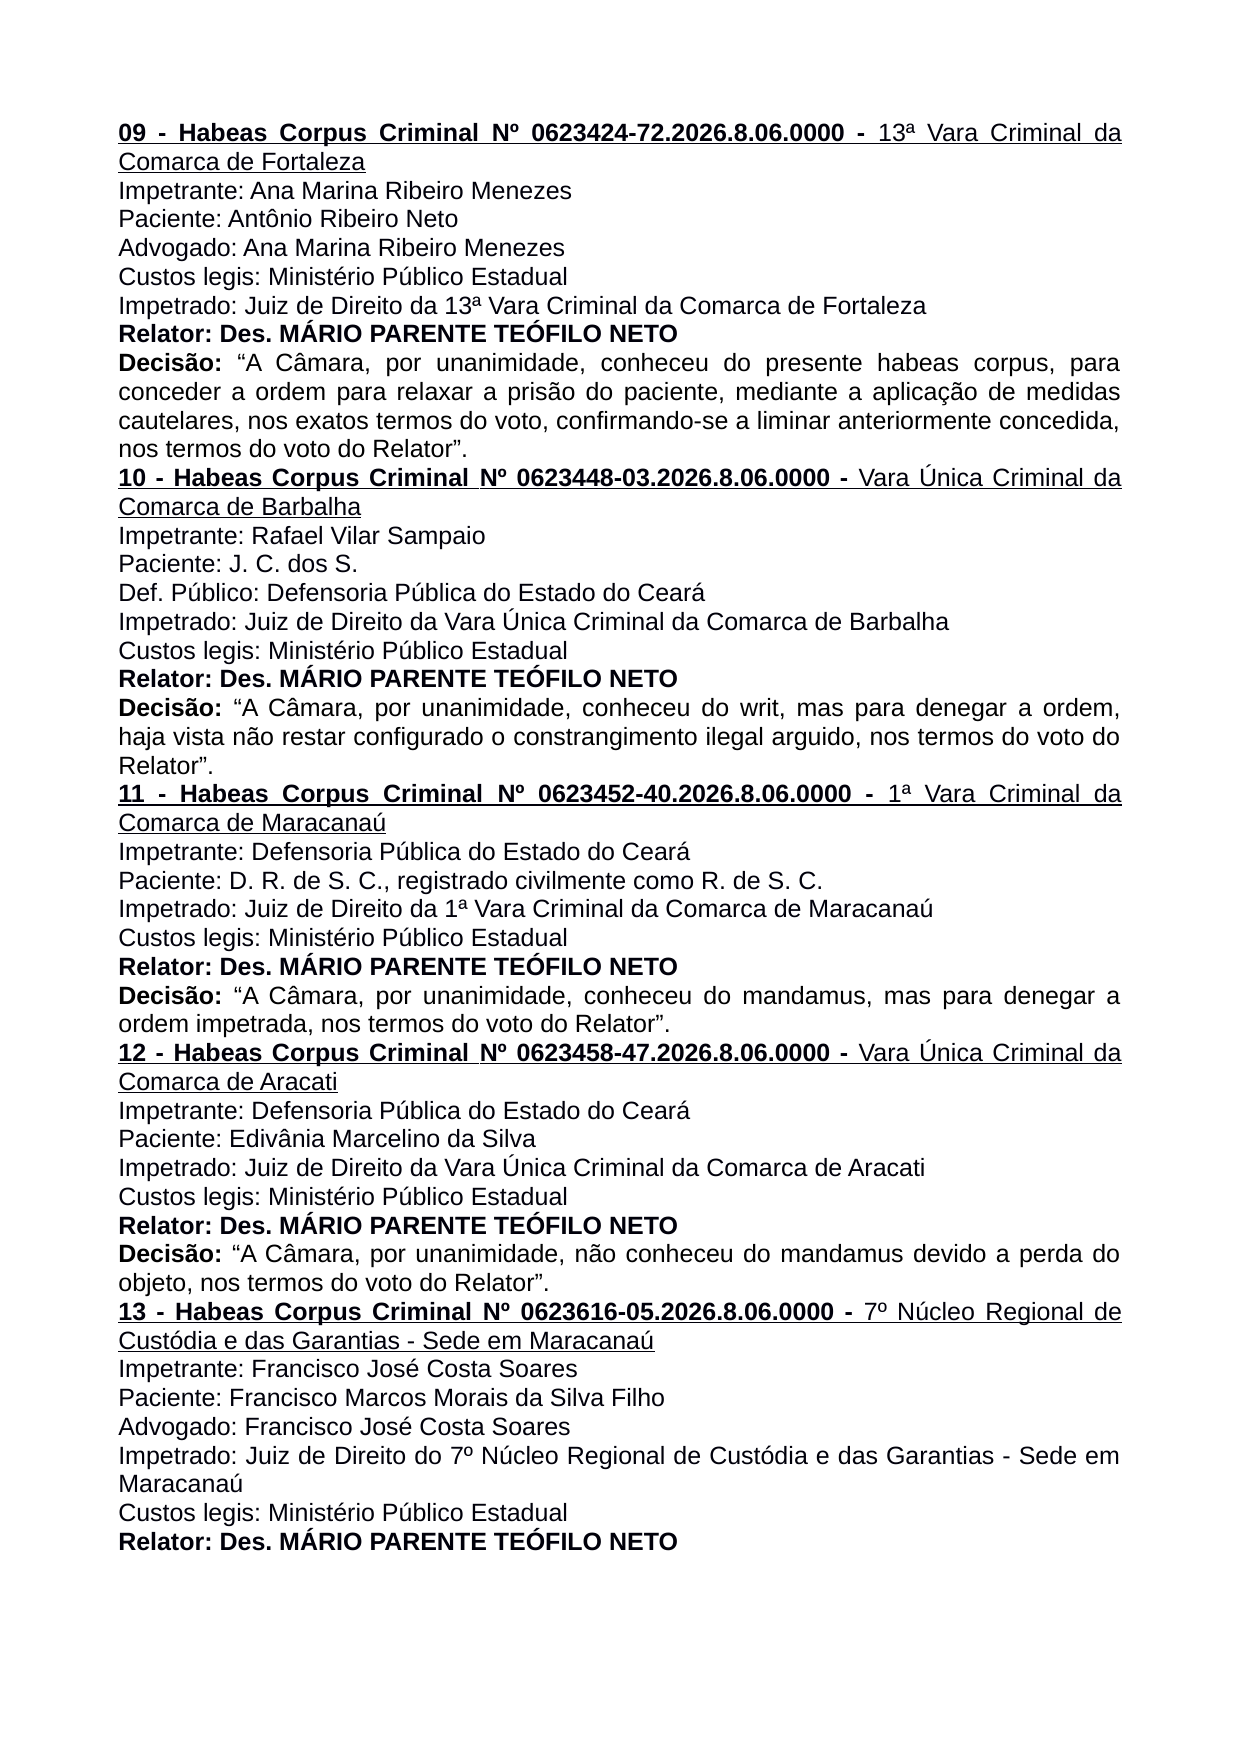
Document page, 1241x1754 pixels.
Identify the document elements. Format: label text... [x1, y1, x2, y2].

text 12 - Habeas Corpus Criminal Nº 0623458-47.2026.8.06.0000 - Vara Única Criminal da [118, 1038, 1122, 1063]
text 13 - Habeas Corpus Criminal Nº 0623616-05.2026.8.06.0000 - 7º Núcleo Regional de [118, 1297, 1122, 1322]
text Impetrante: Francisco José Costa Soares [118, 1354, 1122, 1383]
text Relator: Des. MÁRIO PARENTE TEÓFILO NETO [118, 952, 1122, 981]
text Impetrado: Juiz de Direito da Vara Única Criminal da Comarca de Aracati [118, 1153, 1122, 1182]
text Decisão: “A Câmara, por unanimidade, conheceu do mandamus, mas para denegar a ordem impetrada, nos termos do voto do Relator”. [118, 981, 1122, 1038]
text Def. Público: Defensoria Pública do Estado do Ceará [118, 578, 1122, 607]
text Advogado: Francisco José Costa Soares [118, 1412, 1122, 1441]
text Impetrado: Juiz de Direito da 13ª Vara Criminal da Comarca de Fortaleza [118, 291, 1122, 319]
text Comarca de Fortaleza [118, 144, 1122, 176]
text Decisão: “A Câmara, por unanimidade, não conheceu do mandamus devido a perda do objeto, nos termos do voto do Relator”. [118, 1239, 1122, 1297]
text Custos legis: Ministério Público Estadual [118, 1182, 1122, 1211]
text Comarca de Maracanaú [118, 806, 1122, 837]
text Custos legis: Ministério Público Estadual [118, 262, 1122, 291]
text 10 - Habeas Corpus Criminal Nº 0623448-03.2026.8.06.0000 - Vara Única Criminal da [118, 463, 1122, 488]
text Paciente: Antônio Ribeiro Neto [118, 204, 1122, 233]
text Impetrado: Juiz de Direito da Vara Única Criminal da Comarca de Barbalha [118, 607, 1122, 636]
text Impetrante: Ana Marina Ribeiro Menezes [118, 176, 1122, 204]
text Decisão: “A Câmara, por unanimidade, conheceu do presente habeas corpus, para conceder a ordem para relaxar a prisão do paciente, mediante a aplicação de medidas cautelares, nos exatos termos do voto, confirmando-se a liminar anteriormente concedida, nos termos do voto do Relator”. [118, 348, 1122, 463]
text Comarca de Aracati [118, 1064, 1122, 1096]
text Advogado: Ana Marina Ribeiro Menezes [118, 233, 1122, 262]
text Paciente: Francisco Marcos Morais da Silva Filho [118, 1383, 1122, 1412]
text Paciente: D. R. de S. C., registrado civilmente como R. de S. C. [118, 866, 1122, 894]
text Relator: Des. MÁRIO PARENTE TEÓFILO NETO [118, 1211, 1122, 1239]
text Relator: Des. MÁRIO PARENTE TEÓFILO NETO [118, 319, 1122, 348]
text 09 - Habeas Corpus Criminal Nº 0623424-72.2026.8.06.0000 - 13ª Vara Criminal da [118, 118, 1122, 143]
text Impetrante: Rafael Vilar Sampaio [118, 521, 1122, 549]
text Impetrado: Juiz de Direito da 1ª Vara Criminal da Comarca de Maracanaú [118, 894, 1122, 923]
text Custos legis: Ministério Público Estadual [118, 923, 1122, 952]
text 11 - Habeas Corpus Criminal Nº 0623452-40.2026.8.06.0000 - 1ª Vara Criminal da [118, 779, 1122, 804]
text Decisão: “A Câmara, por unanimidade, conheceu do writ, mas para denegar a ordem, haja vista não restar configurado o constrangimento ilegal arguido, nos termos do voto do Relator”. [118, 693, 1122, 779]
text Paciente: Edivânia Marcelino da Silva [118, 1124, 1122, 1153]
text Custódia e das Garantias - Sede em Maracanaú [118, 1323, 1122, 1354]
text Custos legis: Ministério Público Estadual [118, 636, 1122, 664]
text Relator: Des. MÁRIO PARENTE TEÓFILO NETO [118, 664, 1122, 693]
text Impetrante: Defensoria Pública do Estado do Ceará [118, 1096, 1122, 1124]
text Paciente: J. C. dos S. [118, 549, 1122, 578]
text Impetrado: Juiz de Direito do 7º Núcleo Regional de Custódia e das Garantias - Sede em Maracanaú [118, 1441, 1122, 1498]
text Impetrante: Defensoria Pública do Estado do Ceará [118, 837, 1122, 866]
text Custos legis: Ministério Público Estadual [118, 1498, 1122, 1527]
text Comarca de Barbalha [118, 489, 1122, 521]
text Relator: Des. MÁRIO PARENTE TEÓFILO NETO [118, 1527, 1122, 1556]
